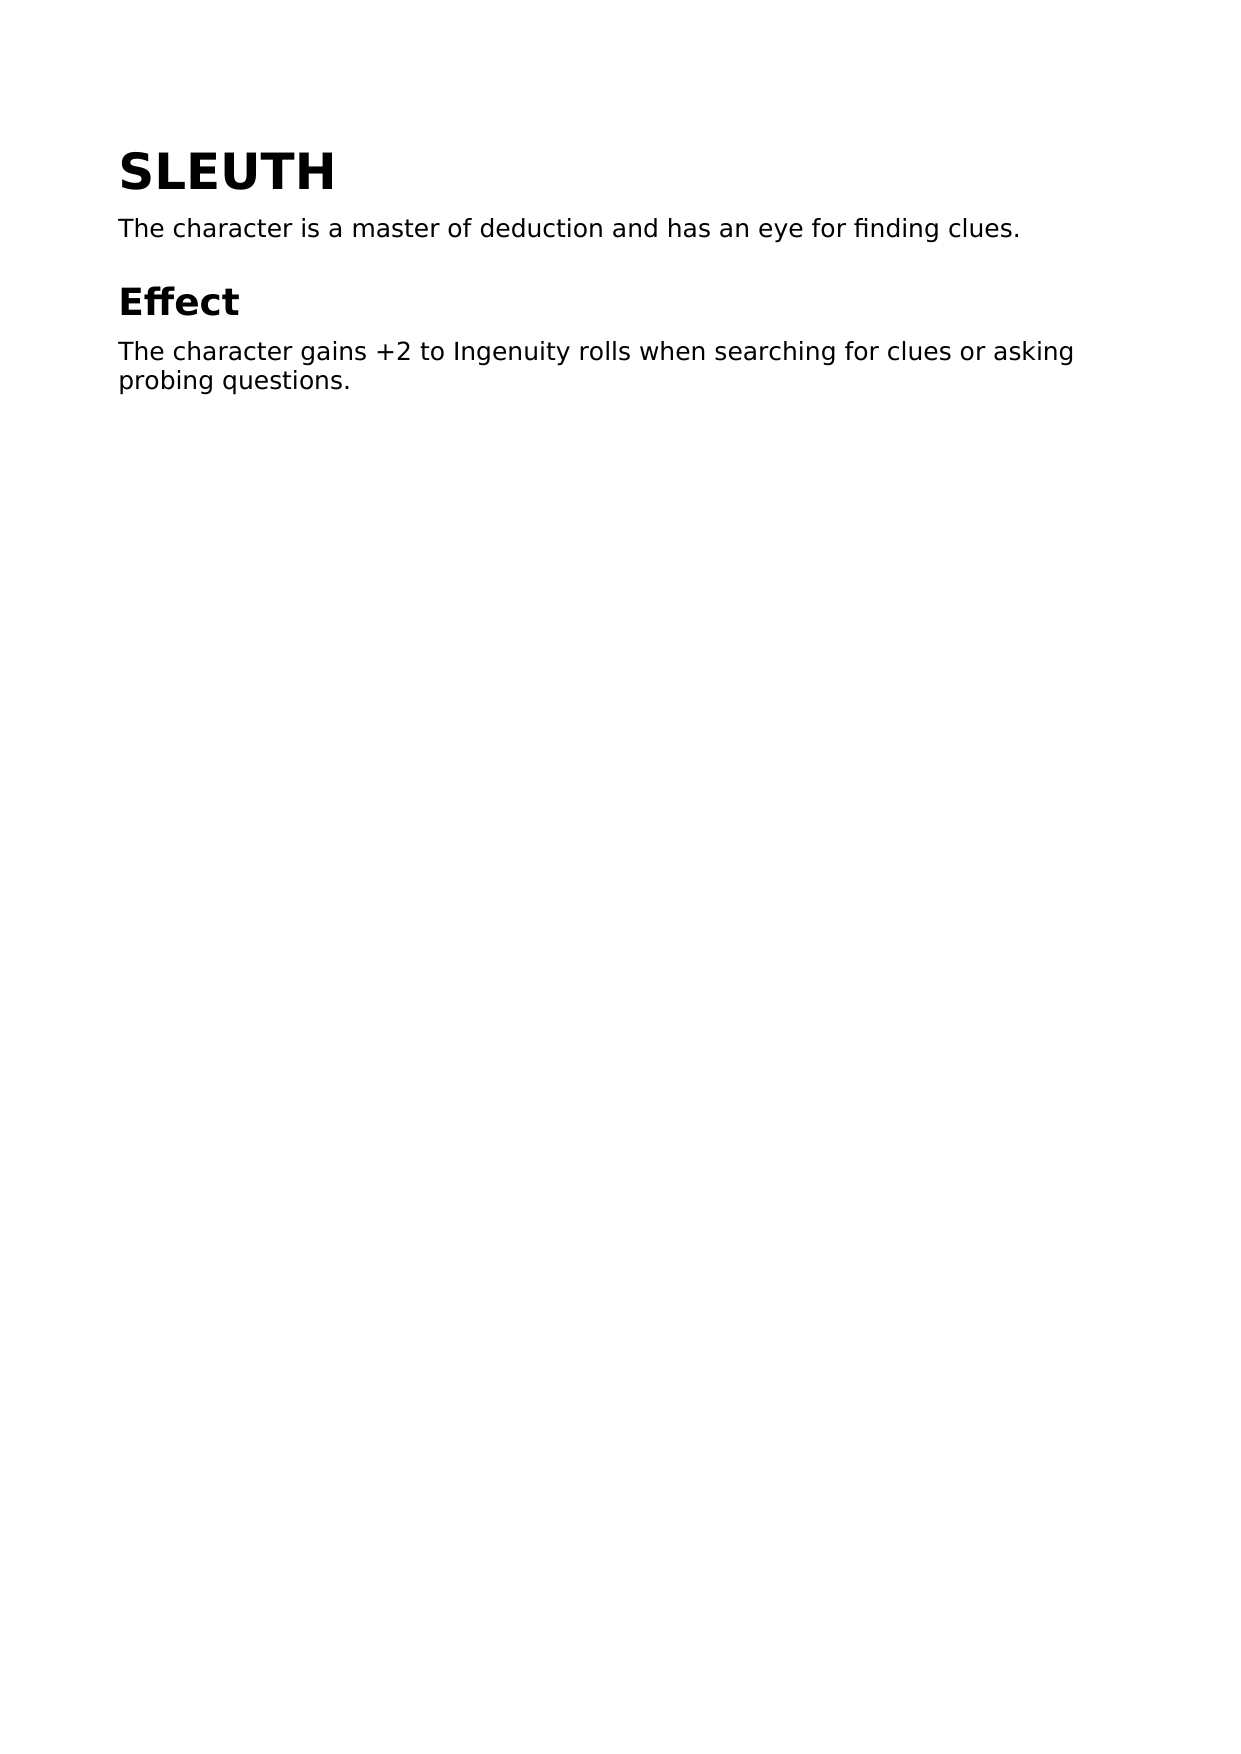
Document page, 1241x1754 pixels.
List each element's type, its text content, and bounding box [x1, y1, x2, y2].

text The character gains +2 to Ingenuity rolls when searching for clues or asking probing questions. [118, 337, 1122, 395]
subtitle Effect [118, 281, 1122, 324]
subtitle SLEUTH [118, 143, 1122, 201]
text The character is a master of deduction and has an eye for finding clues. [118, 214, 1122, 243]
